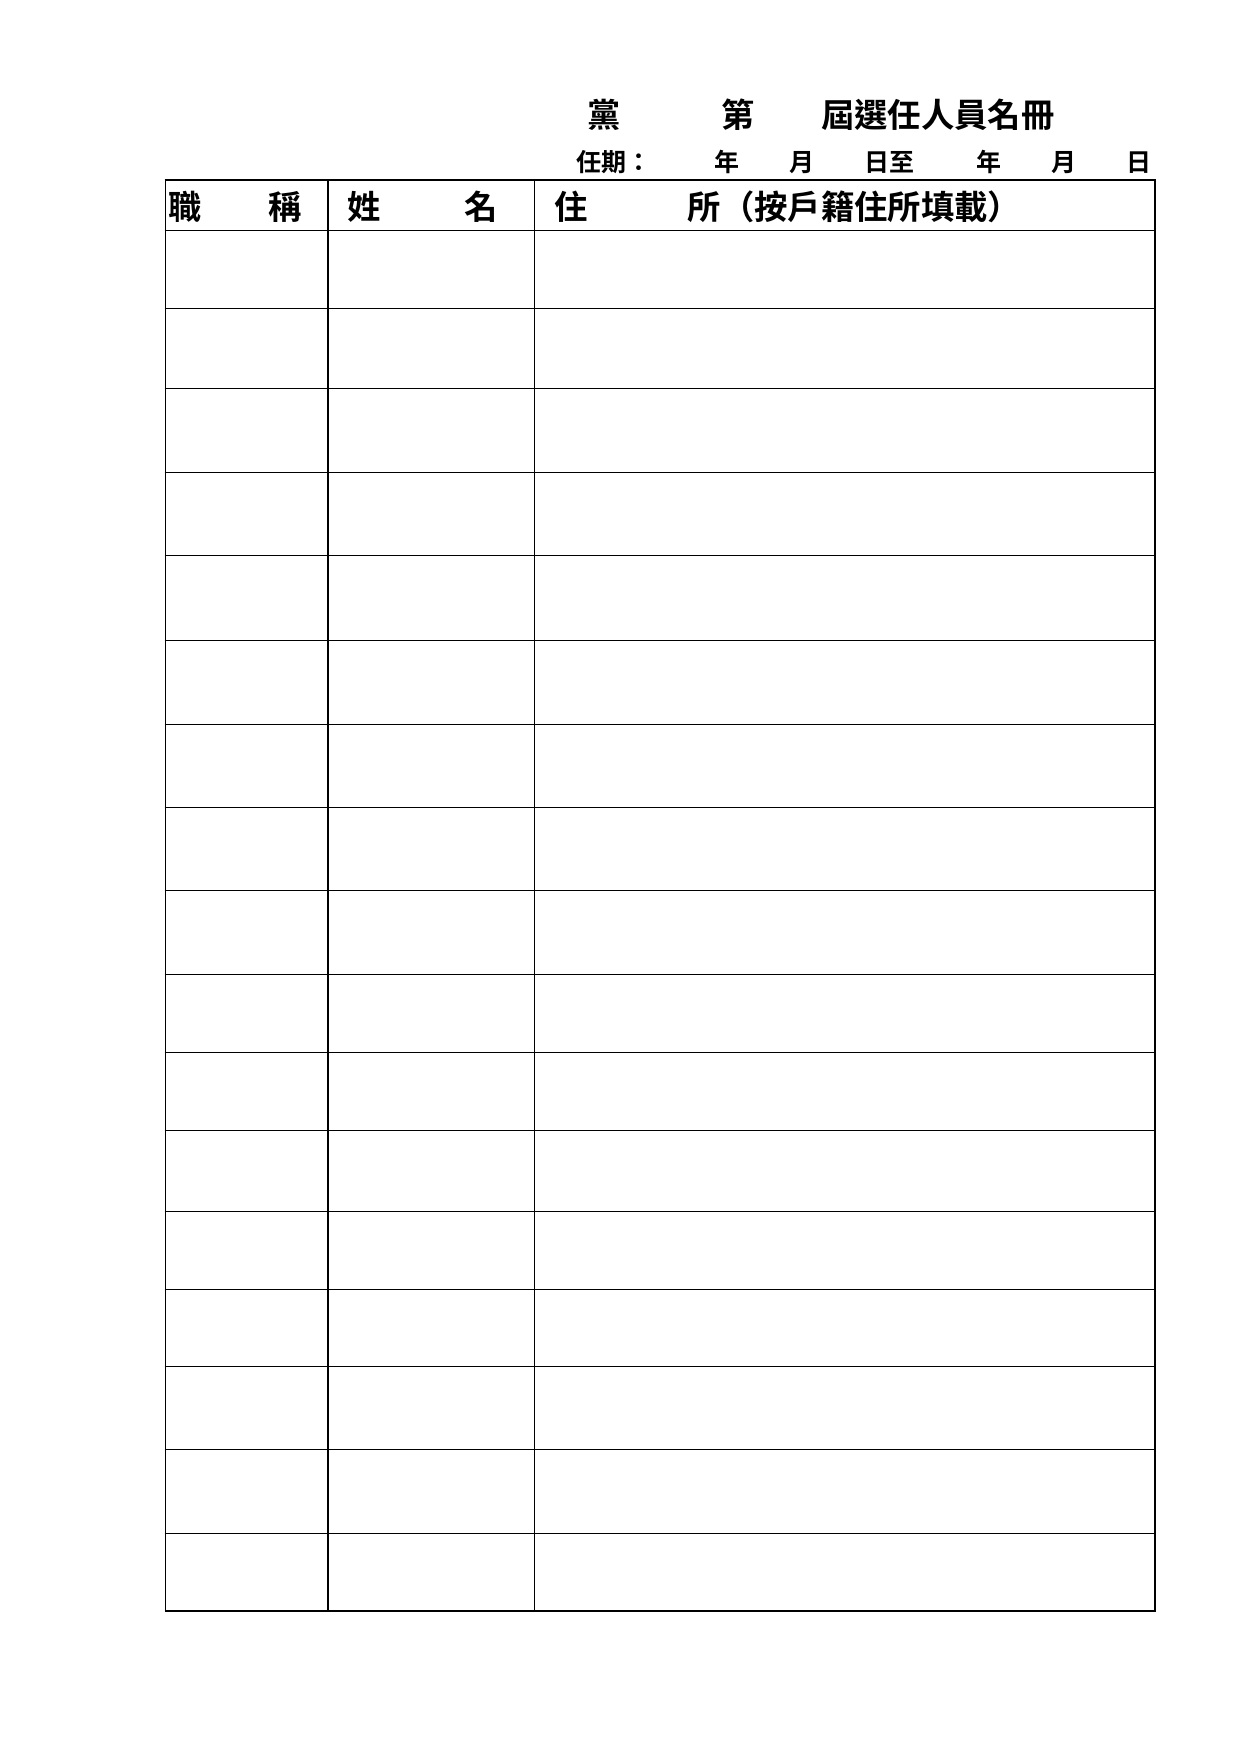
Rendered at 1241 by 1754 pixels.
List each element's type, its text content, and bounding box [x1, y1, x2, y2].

table_cell [535, 1367, 1154, 1449]
table_cell [329, 1053, 534, 1129]
table_cell [166, 1212, 327, 1288]
table_cell [166, 1131, 327, 1211]
table_cell [166, 641, 327, 724]
table_cell [329, 309, 534, 388]
table_cell [166, 1450, 327, 1532]
table_header 住 所（按戶籍住所填載） [535, 181, 1154, 229]
table_cell [535, 309, 1154, 388]
table_cell [166, 473, 327, 555]
table_cell [535, 231, 1154, 308]
text 黨 第 屆選任人員名冊 [148, 89, 1152, 137]
table_header 職 稱 [166, 181, 327, 229]
table_cell [329, 1131, 534, 1211]
table_cell [329, 1367, 534, 1449]
table_cell [166, 808, 327, 890]
table_cell [166, 975, 327, 1052]
table_cell [166, 1534, 327, 1610]
table_cell [329, 725, 534, 807]
text 任期： 年 月 日至 年 月 日 [148, 137, 1152, 179]
table_cell [166, 1053, 327, 1129]
table_cell [535, 1053, 1154, 1129]
table_cell [329, 641, 534, 724]
table_cell [535, 1212, 1154, 1288]
table_cell [329, 389, 534, 472]
table_cell [329, 231, 534, 308]
table_cell [166, 389, 327, 472]
table_cell [329, 808, 534, 890]
table_cell [535, 556, 1154, 640]
table_cell [535, 1534, 1154, 1610]
table_cell [535, 389, 1154, 472]
table_cell [166, 309, 327, 388]
table_cell [329, 975, 534, 1052]
table_cell [329, 891, 534, 974]
table_cell [535, 891, 1154, 974]
table_cell [535, 725, 1154, 807]
table_cell [166, 1290, 327, 1366]
table_header 姓 名 [329, 181, 534, 229]
table_cell [535, 808, 1154, 890]
table_cell [329, 1290, 534, 1366]
table_cell [535, 473, 1154, 555]
table_cell [166, 556, 327, 640]
table_cell [535, 1290, 1154, 1366]
table_cell [329, 556, 534, 640]
table_cell [329, 473, 534, 555]
table_cell [166, 891, 327, 974]
table_cell [329, 1212, 534, 1288]
table_cell [535, 641, 1154, 724]
table_cell [535, 975, 1154, 1052]
table_cell [535, 1450, 1154, 1532]
table_cell [535, 1131, 1154, 1211]
table_cell [329, 1534, 534, 1610]
table_cell [329, 1450, 534, 1532]
table_cell [166, 725, 327, 807]
table_cell [166, 1367, 327, 1449]
table_cell [166, 231, 327, 308]
